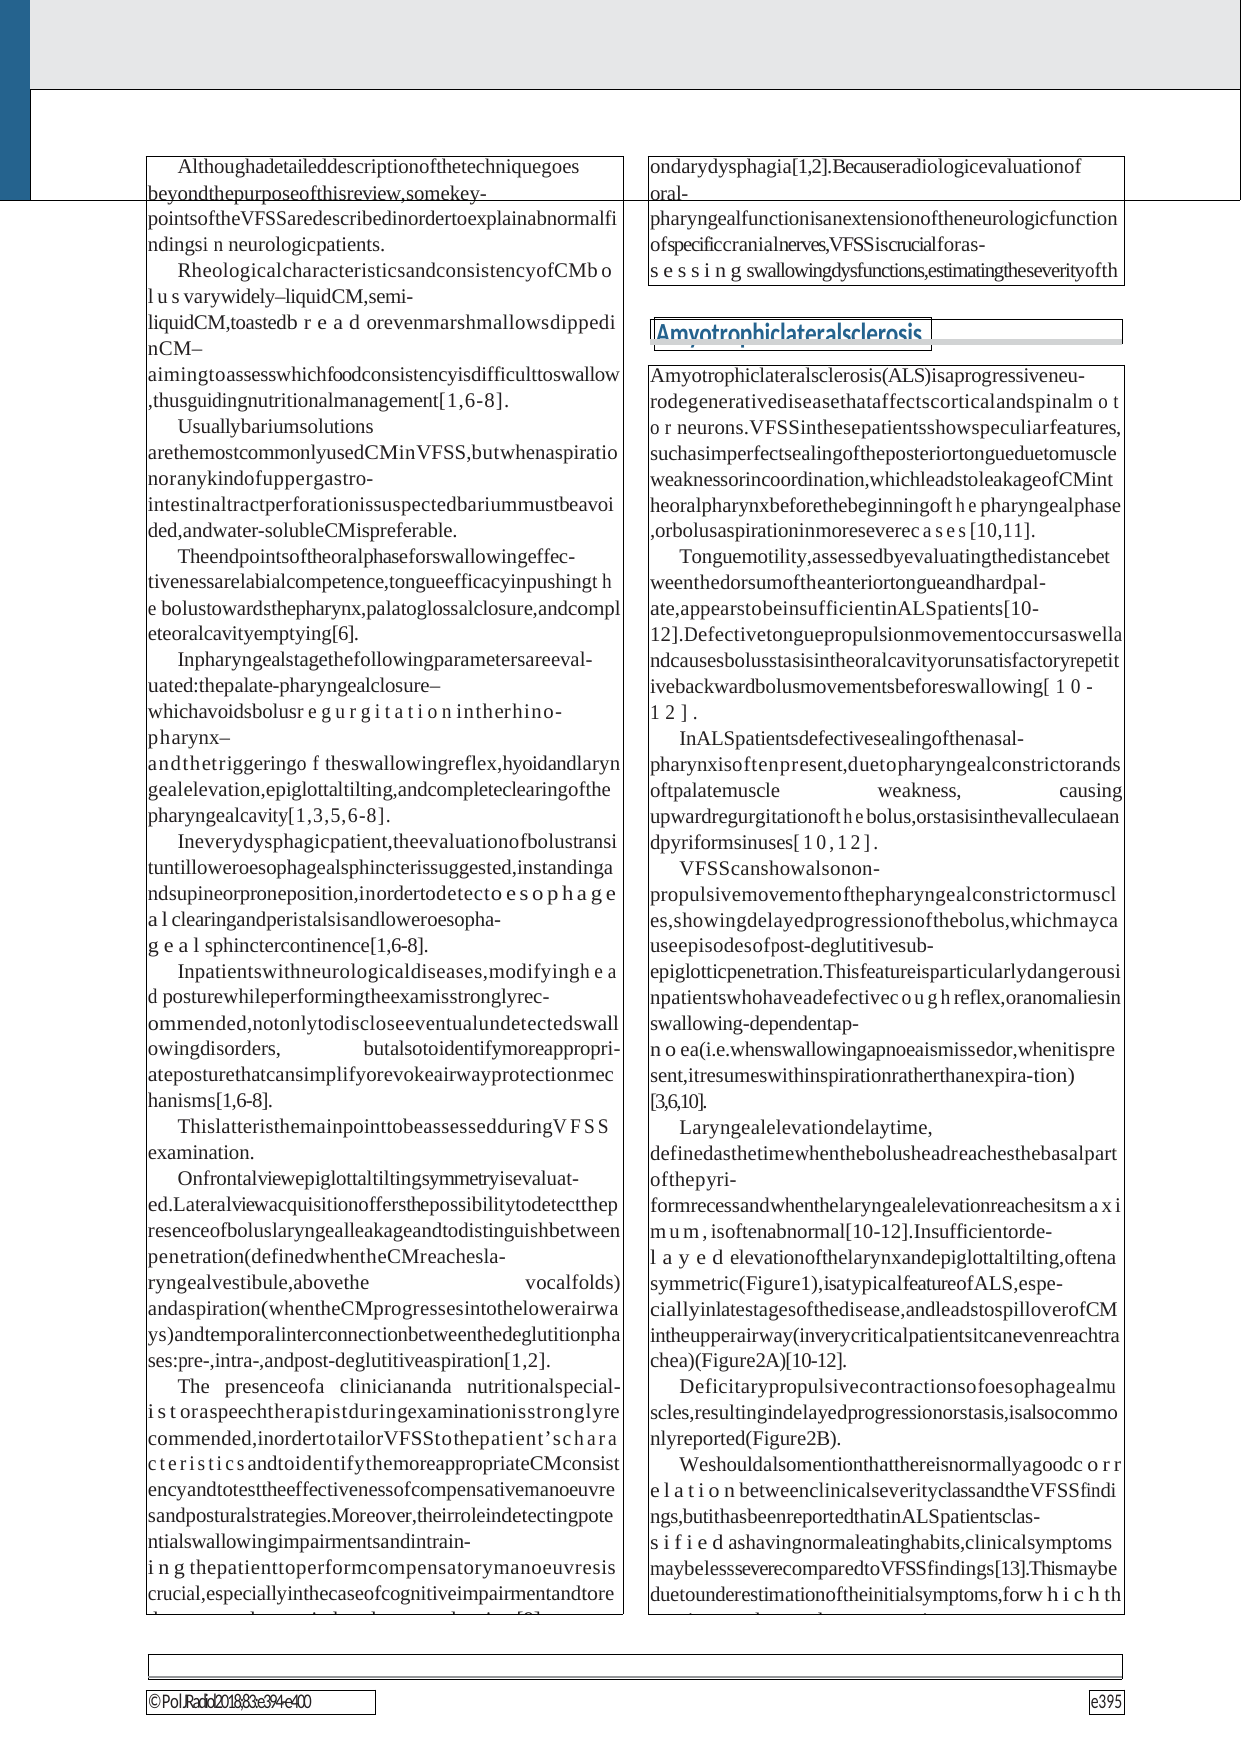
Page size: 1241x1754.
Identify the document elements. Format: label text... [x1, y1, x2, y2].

text Laryngealelevationdelaytime, definedasthetimewhenthebolusheadreachesthebasalpartofthepyri-formrecessandwhenthelaryngealelevationreachesitsmaximum,isoftenabnormal[10-12].Insufficientorde-layedelevationofthelarynxandepiglottaltilting,oftenasymmetric(Figure1),isatypicalfeatureofALS,espe-ciallyinlatestagesofthedisease,andleadstospilloverofCMintheupperairway(inverycriticalpatientsitcanevenreachtrachea)(Figure2A)[10-12]. [650, 1115, 1123, 1372]
text e395 [1091, 1691, 1124, 1714]
text Onfrontalviewepiglottaltiltingsymmetryisevaluat-ed.Lateralviewacquisitionoffersthepossibilitytodetectthepresenceofboluslaryngealleakageandtodistinguishbetweenpenetration(definedwhentheCMreachesla-ryngealvestibule,abovethe vocalfolds) andaspiration(whentheCMprogressesintothelowerairways)andtemporalinterconnectionbetweenthedeglutitionphases:pre-,intra-,andpost-deglutitiveaspiration[1,2]. [148, 1166, 620, 1372]
text oral-pharyngealfunctionisanextensionoftheneurologicfunctionofspecificcranialnerves,VFSSiscrucialforas-sessingswallowingdysfunctions,estimatingtheseverityofthedisease,andplanningappropriatetreatment[1,4]. [650, 180, 1122, 200]
text RheologicalcharacteristicsandconsistencyofCMbolusvarywidely–liquidCM,semi-liquidCM,toastedbreadorevenmarshmallowsdippedinCM–aimingtoassesswhichfoodconsistencyisdifficulttoswallow,thusguidingnutritionalmanagement[1,6-8]. [148, 258, 621, 412]
text Amyotrophiclateralsclerosis [656, 320, 931, 339]
text ThislatteristhemainpointtobeassessedduringVFSSexamination. [148, 1114, 620, 1164]
text pointsoftheVFSSaredescribedinordertoexplainabnormalfindingsinneurologicpatients. [148, 201, 620, 256]
text ondarydysphagia[1,2].Becauseradiologicevaluationof [650, 157, 1124, 178]
text Tonguemotility,assessedbyevaluatingthedistancebetweenthedorsumoftheanteriortongueandhardpal-ate,appearstobeinsufficientinALSpatients[10-12].Defectivetonguepropulsionmovementoccursaswellandcausesbolusstasisintheoralcavityorunsatisfactoryrepetitivebackwardbolusmovementsbeforeswallowing[10-12]. [650, 544, 1122, 724]
text Deficitarypropulsivecontractionsofoesophagealmuscles,resultingindelayedprogressionorstasis,isalsocommonlyreported(Figure2B). [650, 1374, 1122, 1450]
text oral-pharyngealfunctionisanextensionoftheneurologicfunctionofspecificcranialnerves,VFSSiscrucialforas-sessingswallowingdysfunctions,estimatingtheseverityofthedisease,andplanningappropriatetreatment[1,4]. [650, 201, 1122, 285]
text rodegenerativediseasethataffectscorticalandspinalmotorneurons.VFSSinthesepatientsshowspeculiarfeatures,suchasimperfectsealingoftheposteriortongueduetomuscleweaknessorincoordination,whichleadstoleakageofCMintheoralpharynxbeforethebeginningofthepharyngealphase,orbolusaspirationinmoreseverecases[10,11]. [650, 389, 1122, 542]
text InALSpatientsdefectivesealingofthenasal-pharynxisoftenpresent,duetopharyngealconstrictorandsoftpalatemuscle weakness, causing upwardregurgitationofthebolus,orstasisinthevalleculaeandpyriformsinuses[10,12]. [650, 726, 1122, 854]
text VFSScanshowalsonon-propulsivemovementofthepharyngealconstrictormuscles,showingdelayedprogressionofthebolus,whichmaycauseepisodesofpost-deglutitivesub-epiglotticpenetration.Thisfeatureisparticularlydangerousinpatientswhohaveadefectivecoughreflex,oranomaliesinswallowing-dependentap-noea(i.e.whenswallowingapnoeaismissedor,whenitispresent,itresumeswithinspirationratherthanexpira-tion)[3,6,10]. [650, 856, 1122, 1113]
text Inpharyngealstagethefollowingparametersareeval-uated:thepalate-pharyngealclosure–whichavoidsbolusregurgitationintherhino-pharynx–andthetriggeringoftheswallowingreflex,hyoidandlaryngealelevation,epiglottaltilting,andcompleteclearingofthepharyngealcavity[1,3,5,6-8]. [148, 647, 621, 827]
text [656, 345, 931, 350]
text Theendpointsoftheoralphaseforswallowingeffec-tivenessarelabialcompetence,tongueefficacyinpushingthebolustowardsthepharynx,palatoglossalclosure,andcompleteoralcavityemptying[6]. [148, 543, 620, 645]
text WeshouldalsomentionthatthereisnormallyagoodcorrelationbetweenclinicalseverityclassandtheVFSSfindings,butithasbeenreportedthatinALSpatientsclas-sifiedashavingnormaleatinghabits,clinicalsymptomsmaybelessseverecomparedtoVFSSfindings[13].Thismaybeduetounderestimationoftheinitialsymptoms,forwhichthepatienttendstoapplycompensativemanoeu- [650, 1452, 1122, 1613]
text Althoughadetaileddescriptionofthetechniquegoes [148, 157, 622, 178]
text Usuallybariumsolutions arethemostcommonlyusedCMinVFSS,butwhenaspirationoranykindofuppergastro-intestinaltractperforationissuspectedbariummustbeavoided,andwater-solubleCMispreferable. [148, 414, 621, 542]
text Inpatientswithneurologicaldiseases,modifyingheadposturewhileperformingtheexamisstronglyrec-ommended,notonlytodiscloseeventualundetectedswallowingdisorders, butalsotoidentifymoreappropri-ateposturethatcansimplifyorevokeairwayprotectionmechanisms[1,6-8]. [148, 958, 620, 1112]
text Ineverydysphagicpatient,theevaluationofbolustransituntilloweroesophagealsphincterissuggested,instandingandsupineorproneposition,inordertodetectoesophagealclearingandperistalsisandloweroesopha-gealsphinctercontinence[1,6-8]. [148, 829, 620, 957]
text Amyotrophiclateralsclerosis(ALS)isaprogressiveneu- [650, 366, 1124, 387]
text beyondthepurposeofthisreview,somekey- [148, 180, 620, 200]
text ©PolJRadiol2018;83:e394-e400 [148, 1691, 374, 1714]
text The presenceofa cliniciananda nutritionalspecial-istoraspeechtherapistduringexaminationisstronglyrecommended,inordertotailorVFSStothepatient’scharacteristicsandtoidentifythemoreappropriateCMconsistencyandtotesttheeffectivenessofcompensativemanoeuvresandposturalstrategies.Moreover,theirroleindetectingpotentialswallowingimpairmentsandintrain-ingthepatienttoperformcompensatorymanoeuvresiscrucial,especiallyinthecaseofcognitiveimpairmentandtoreduceeventual exam-inducedstress andanxiety[9]. [148, 1373, 620, 1613]
